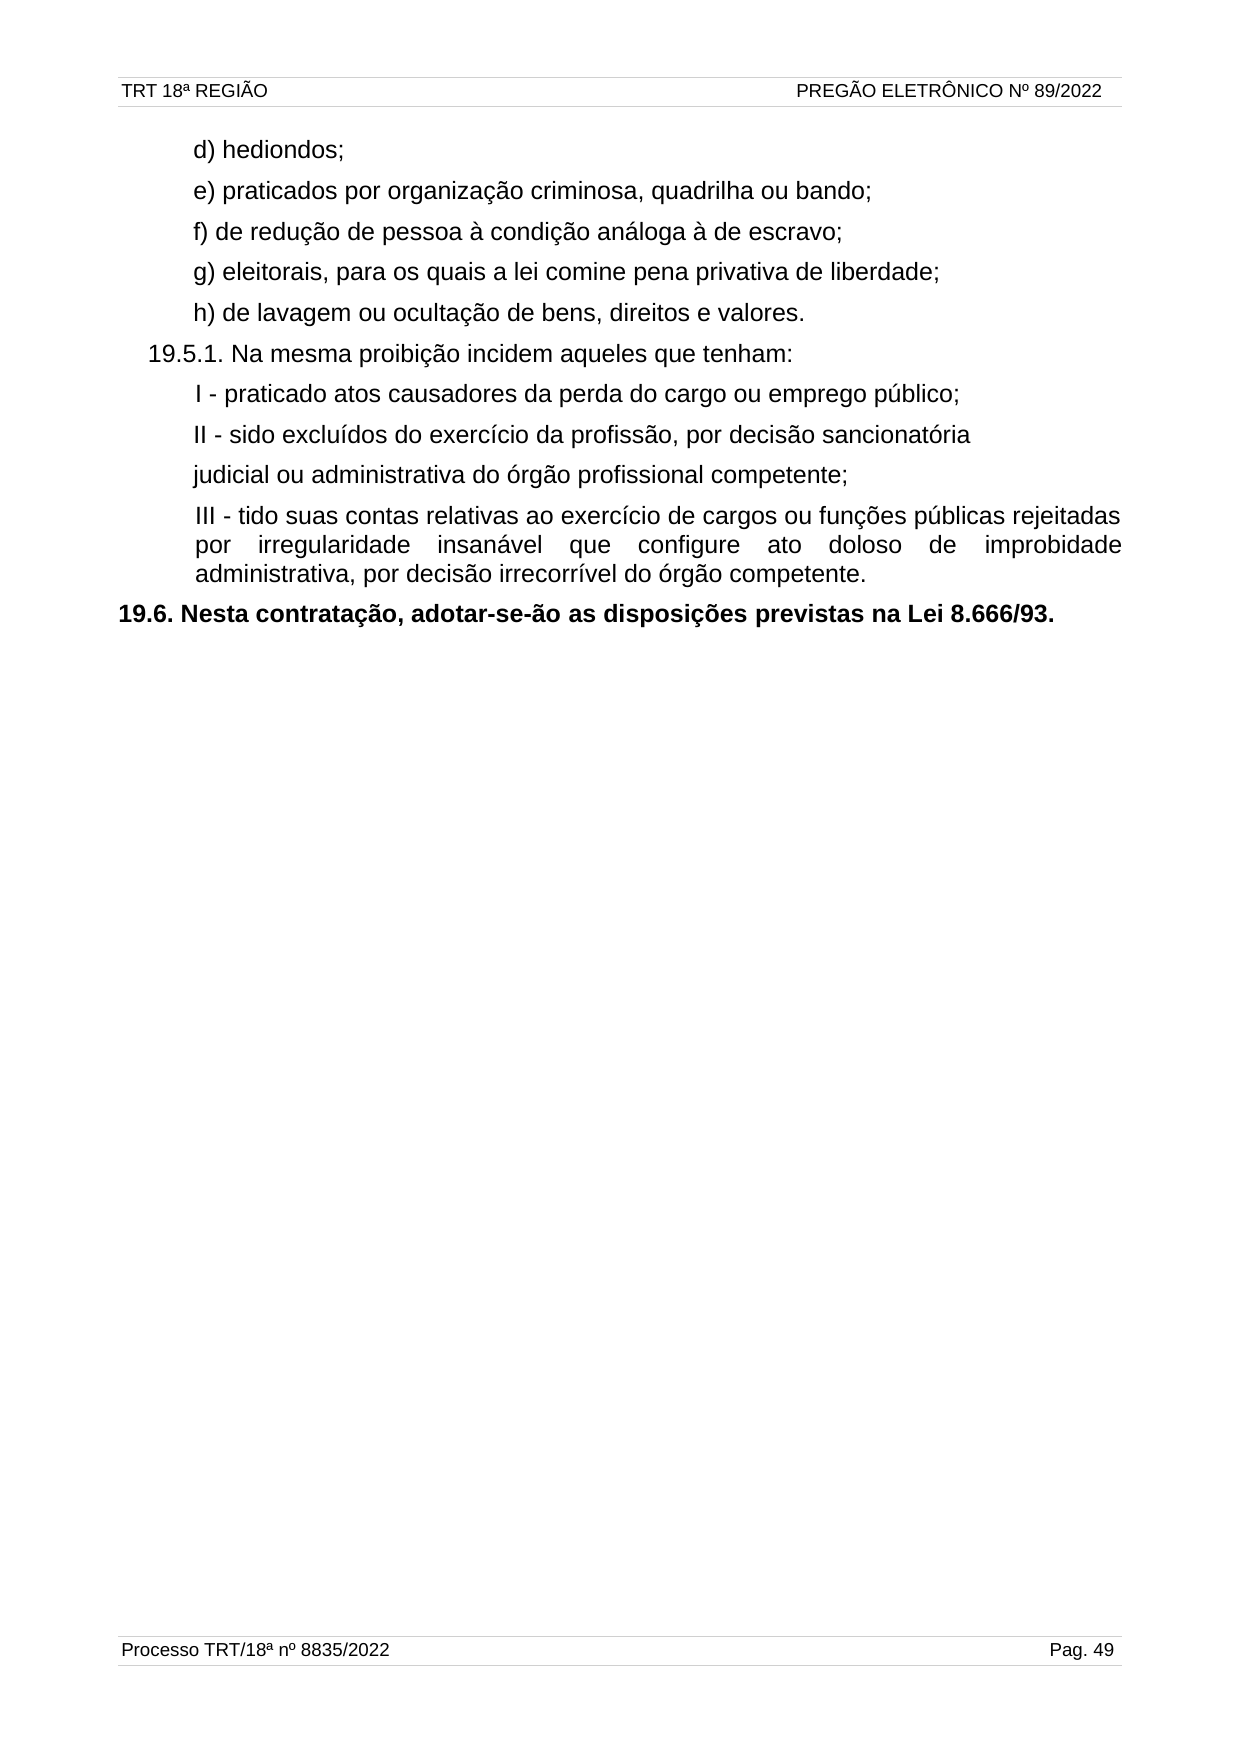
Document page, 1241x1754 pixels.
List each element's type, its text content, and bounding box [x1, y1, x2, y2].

text II - sido excluídos do exercício da profissão, por decisão sancionatória [118, 420, 1122, 449]
text h) de lavagem ou ocultação de bens, direitos e valores. [118, 298, 1122, 327]
text 19.5.1. Na mesma proibição incidem aqueles que tenham: [148, 339, 1122, 367]
text d) hediondos; [118, 136, 1122, 164]
text I - praticado atos causadores da perda do cargo ou emprego público; [195, 379, 1122, 408]
text judicial ou administrativa do órgão profissional competente; [118, 461, 1122, 489]
text f) de redução de pessoa à condição análoga à de escravo; [118, 217, 1122, 246]
text g) eleitorais, para os quais a lei comine pena privativa de liberdade; [118, 257, 1122, 286]
text e) praticados por organização criminosa, quadrilha ou bando; [118, 176, 1122, 205]
text III - tido suas contas relativas ao exercício de cargos ou funções públicas rejeitadas por irregularidade insanável que configure ato doloso de improbidade administrativa, por decisão irrecorrível do órgão competente. [195, 501, 1122, 587]
text 19.6. Nesta contratação, adotar-se-ão as disposições previstas na Lei 8.666/93. [118, 599, 1122, 628]
